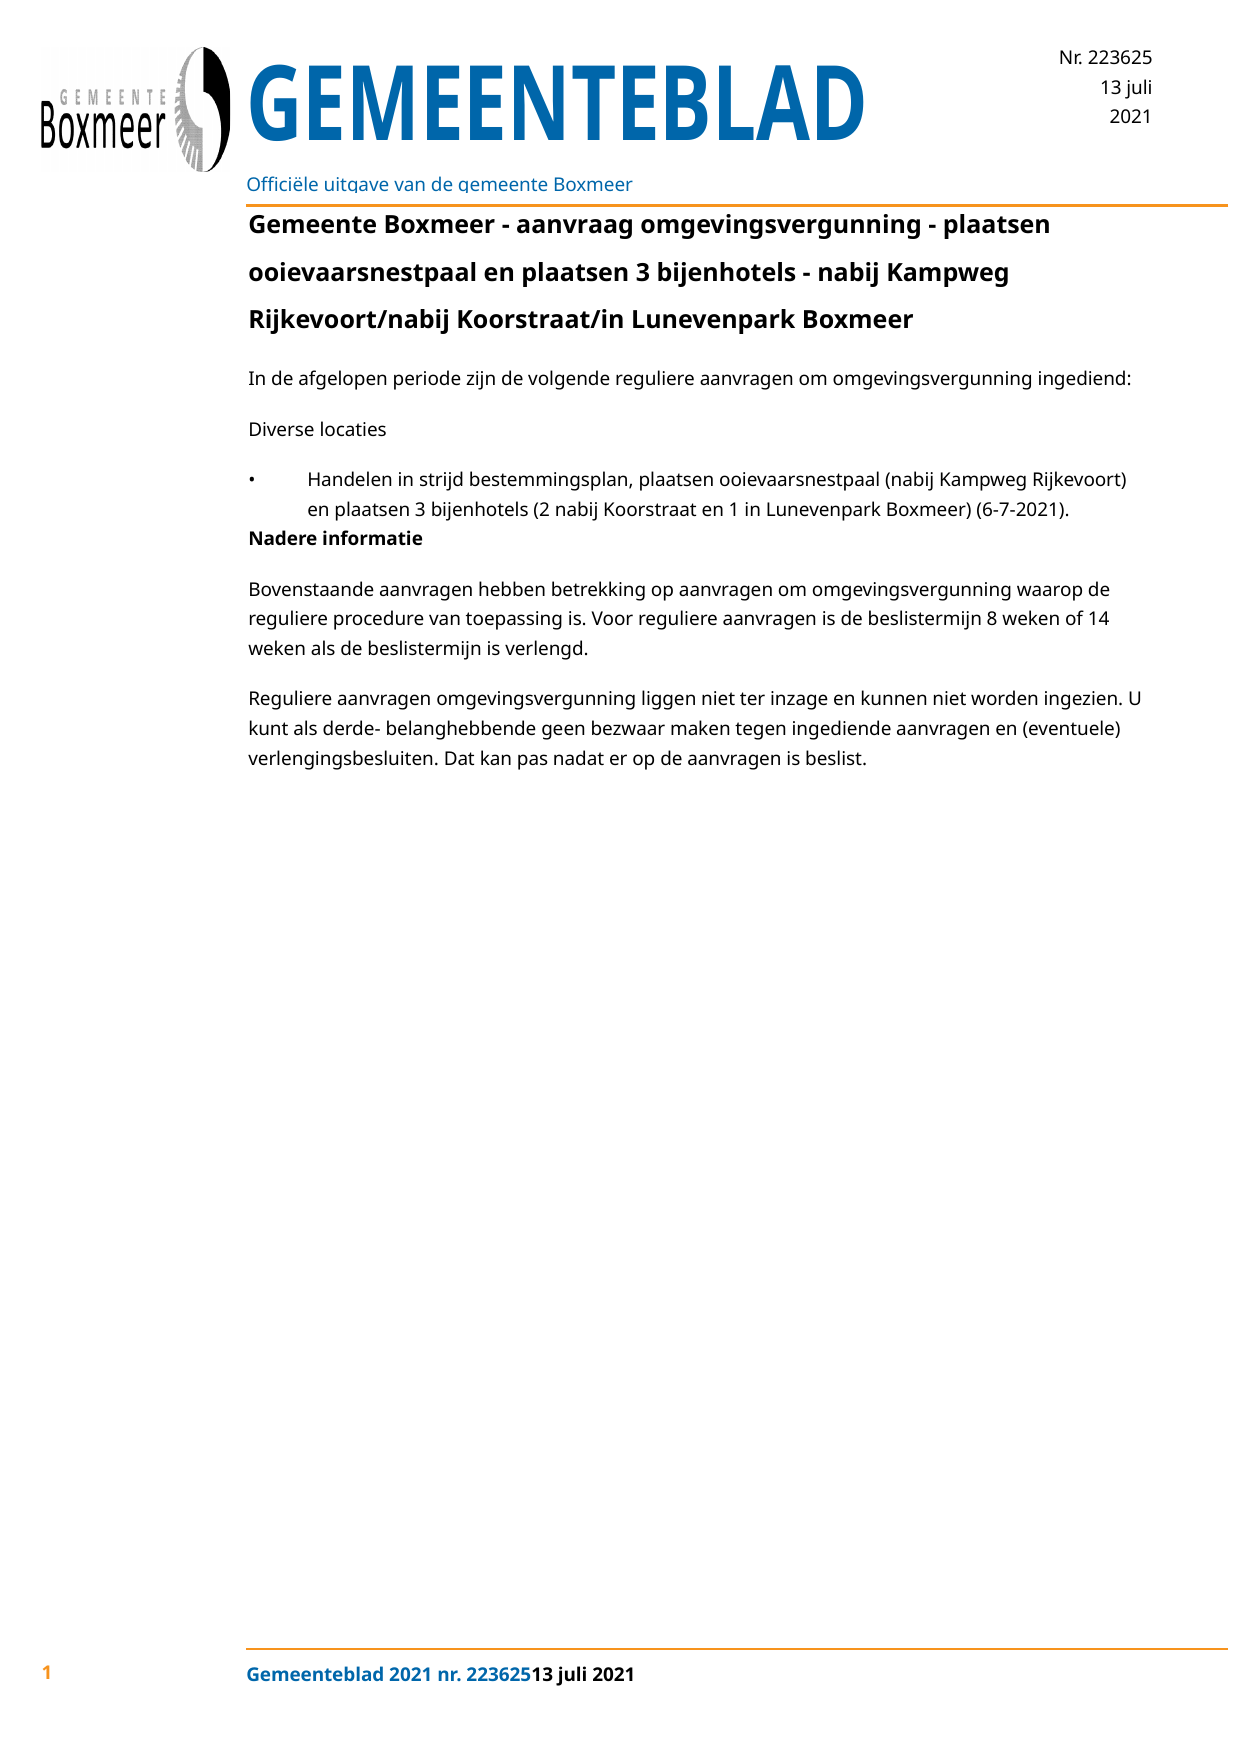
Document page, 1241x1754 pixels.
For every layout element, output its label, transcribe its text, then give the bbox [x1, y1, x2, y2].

list Handelen in strijd bestemmingsplan, plaatsen ooievaarsnestpaal (nabij Kampweg Rijkevoort) en plaatsen 3 bijenhotels (2 nabij Koorstraat en 1 in Lunevenpark Boxmeer) (6-7-2021). [248, 466, 1152, 522]
text In de afgelopen periode zijn de volgende reguliere aanvragen om omgevingsvergunning ingediend: [248, 366, 1152, 391]
picture [41, 47, 231, 172]
text Nadere informatie [248, 526, 1152, 551]
text Gemeente Boxmeer - aanvraag omgevingsvergunning - plaatsen ooievaarsnestpaal en plaatsen 3 bijenhotels - nabij Kampweg Rijkevoort/nabij Koorstraat/in Lunevenpark Boxmeer [248, 207, 1152, 336]
text Diverse locaties [248, 416, 1152, 442]
text Bovenstaande aanvragen hebben betrekking op aanvragen om omgevingsvergunning waarop de reguliere procedure van toepassing is. Voor reguliere aanvragen is de beslistermijn 8 weken of 14 weken als de beslistermijn is verlengd. [248, 576, 1152, 661]
text Reguliere aanvragen omgevingsvergunning liggen niet ter inzage en kunnen niet worden ingezien. U kunt als derde- belanghebbende geen bezwaar maken tegen ingediende aanvragen en (eventuele) verlengingsbesluiten. Dat kan pas nadat er op de aanvragen is beslist. [248, 686, 1152, 770]
